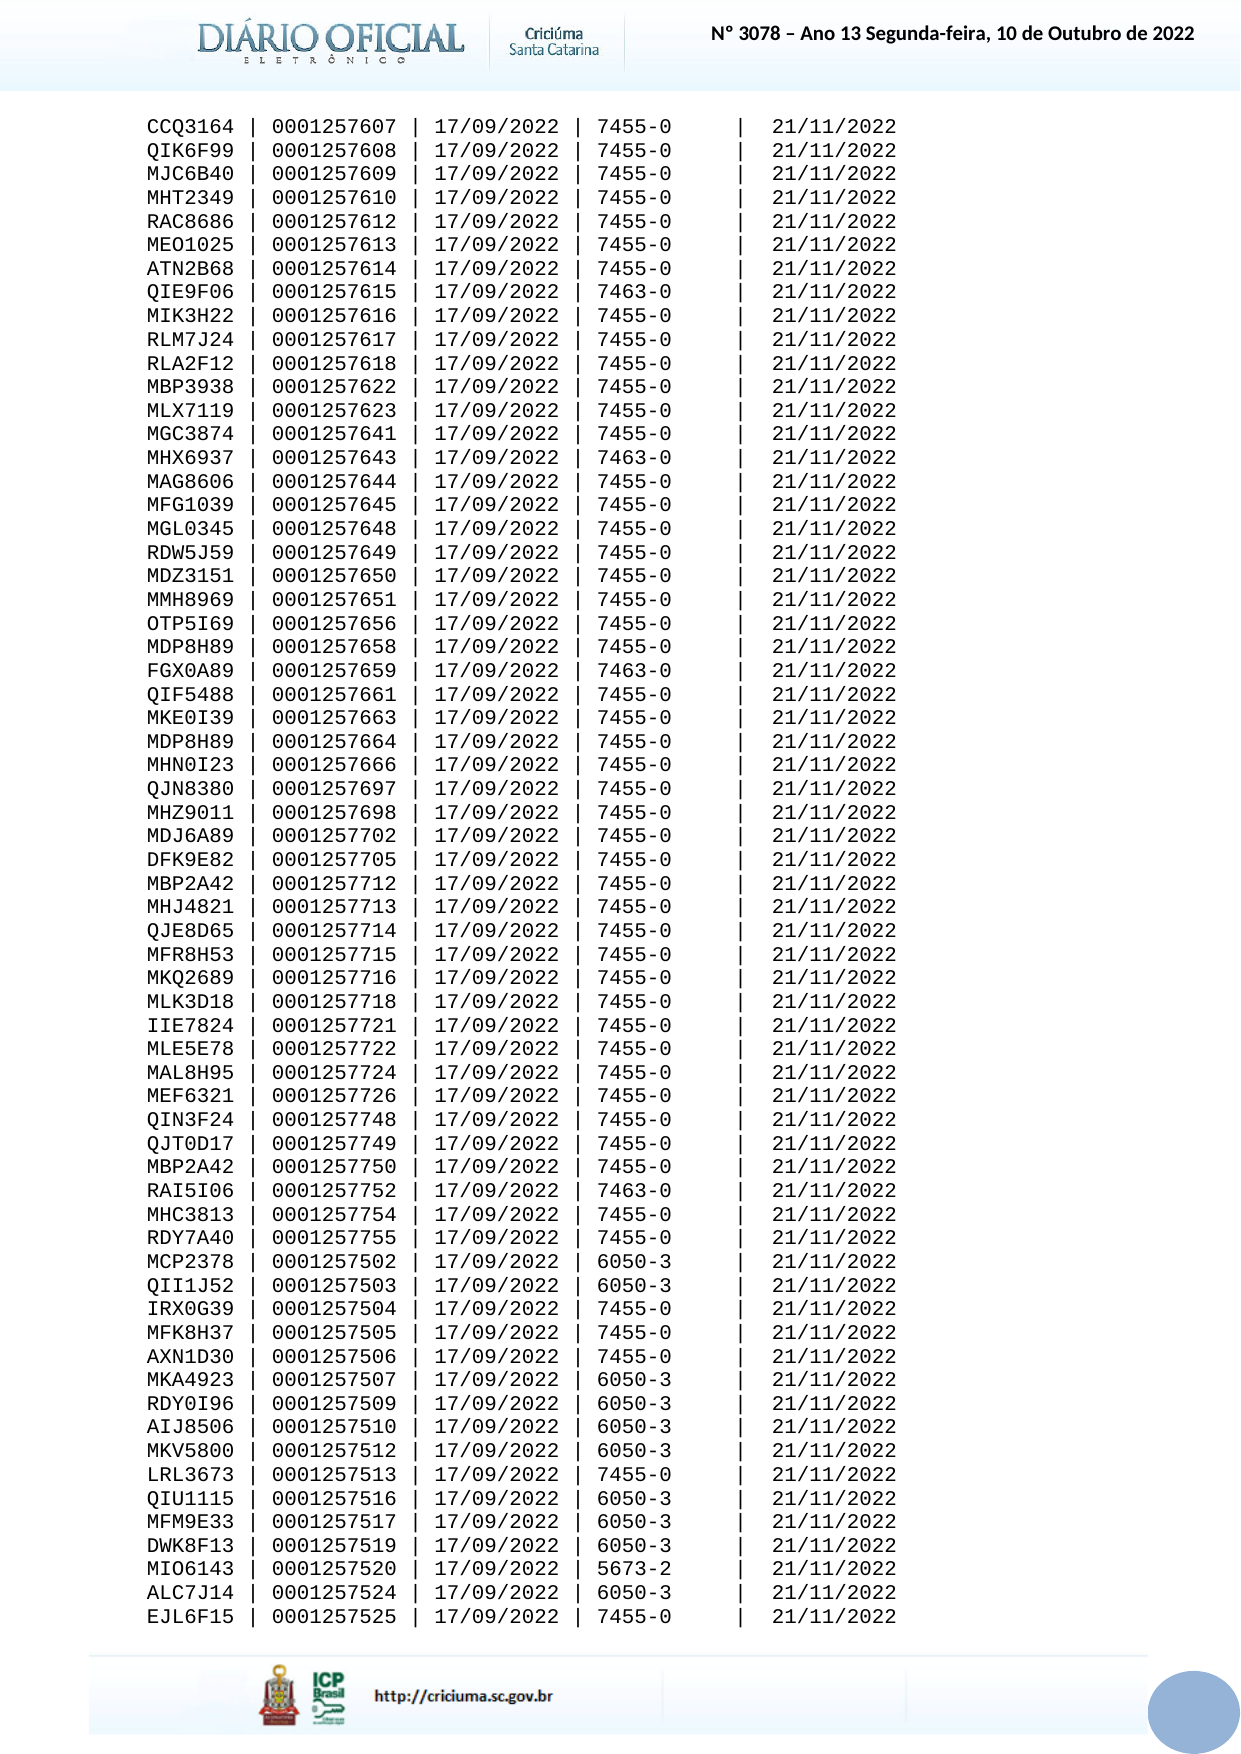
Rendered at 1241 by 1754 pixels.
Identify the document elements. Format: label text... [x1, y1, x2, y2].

text QIN3F24 | 0001257748 | 17/09/2022 | 7455-0 | 21/11/2022 [59, 1109, 1167, 1133]
text MIO6143 | 0001257520 | 17/09/2022 | 5673-2 | 21/11/2022 [59, 1558, 1167, 1582]
text QIE9F06 | 0001257615 | 17/09/2022 | 7463-0 | 21/11/2022 [59, 282, 1167, 305]
text CCQ3164 | 0001257607 | 17/09/2022 | 7455-0 | 21/11/2022 [59, 116, 1167, 140]
text MIK3H22 | 0001257616 | 17/09/2022 | 7455-0 | 21/11/2022 [59, 305, 1167, 329]
text MHZ9011 | 0001257698 | 17/09/2022 | 7455-0 | 21/11/2022 [59, 802, 1167, 825]
text MDZ3151 | 0001257650 | 17/09/2022 | 7455-0 | 21/11/2022 [59, 565, 1167, 589]
text MHT2349 | 0001257610 | 17/09/2022 | 7455-0 | 21/11/2022 [59, 187, 1167, 211]
text QIK6F99 | 0001257608 | 17/09/2022 | 7455-0 | 21/11/2022 [59, 140, 1167, 163]
text QIU1115 | 0001257516 | 17/09/2022 | 6050-3 | 21/11/2022 [59, 1487, 1167, 1511]
text DWK8F13 | 0001257519 | 17/09/2022 | 6050-3 | 21/11/2022 [59, 1535, 1167, 1558]
text MFM9E33 | 0001257517 | 17/09/2022 | 6050-3 | 21/11/2022 [59, 1511, 1167, 1535]
text MKQ2689 | 0001257716 | 17/09/2022 | 7455-0 | 21/11/2022 [59, 967, 1167, 991]
text MHJ4821 | 0001257713 | 17/09/2022 | 7455-0 | 21/11/2022 [59, 896, 1167, 920]
text MFG1039 | 0001257645 | 17/09/2022 | 7455-0 | 21/11/2022 [59, 494, 1167, 518]
text MBP3938 | 0001257622 | 17/09/2022 | 7455-0 | 21/11/2022 [59, 376, 1167, 400]
text MLX7119 | 0001257623 | 17/09/2022 | 7455-0 | 21/11/2022 [59, 400, 1167, 423]
text MEO1025 | 0001257613 | 17/09/2022 | 7455-0 | 21/11/2022 [59, 234, 1167, 258]
text MEF6321 | 0001257726 | 17/09/2022 | 7455-0 | 21/11/2022 [59, 1086, 1167, 1109]
text DFK9E82 | 0001257705 | 17/09/2022 | 7455-0 | 21/11/2022 [59, 849, 1167, 873]
text IRX0G39 | 0001257504 | 17/09/2022 | 7455-0 | 21/11/2022 [59, 1298, 1167, 1322]
text MJC6B40 | 0001257609 | 17/09/2022 | 7455-0 | 21/11/2022 [59, 163, 1167, 187]
text RLA2F12 | 0001257618 | 17/09/2022 | 7455-0 | 21/11/2022 [59, 352, 1167, 376]
text RDW5J59 | 0001257649 | 17/09/2022 | 7455-0 | 21/11/2022 [59, 542, 1167, 565]
text AIJ8506 | 0001257510 | 17/09/2022 | 6050-3 | 21/11/2022 [59, 1417, 1167, 1440]
text MHN0I23 | 0001257666 | 17/09/2022 | 7455-0 | 21/11/2022 [59, 754, 1167, 778]
text MLK3D18 | 0001257718 | 17/09/2022 | 7455-0 | 21/11/2022 [59, 991, 1167, 1014]
text MAL8H95 | 0001257724 | 17/09/2022 | 7455-0 | 21/11/2022 [59, 1062, 1167, 1086]
text RDY7A40 | 0001257755 | 17/09/2022 | 7455-0 | 21/11/2022 [59, 1227, 1167, 1251]
text OTP5I69 | 0001257656 | 17/09/2022 | 7455-0 | 21/11/2022 [59, 613, 1167, 636]
text RDY0I96 | 0001257509 | 17/09/2022 | 6050-3 | 21/11/2022 [59, 1393, 1167, 1417]
text AXN1D30 | 0001257506 | 17/09/2022 | 7455-0 | 21/11/2022 [59, 1346, 1167, 1369]
text RAC8686 | 0001257612 | 17/09/2022 | 7455-0 | 21/11/2022 [59, 211, 1167, 234]
text MBP2A42 | 0001257750 | 17/09/2022 | 7455-0 | 21/11/2022 [59, 1156, 1167, 1180]
text QJE8D65 | 0001257714 | 17/09/2022 | 7455-0 | 21/11/2022 [59, 920, 1167, 944]
text MMH8969 | 0001257651 | 17/09/2022 | 7455-0 | 21/11/2022 [59, 589, 1167, 613]
text RLM7J24 | 0001257617 | 17/09/2022 | 7455-0 | 21/11/2022 [59, 329, 1167, 352]
text MFK8H37 | 0001257505 | 17/09/2022 | 7455-0 | 21/11/2022 [59, 1322, 1167, 1346]
text QII1J52 | 0001257503 | 17/09/2022 | 6050-3 | 21/11/2022 [59, 1275, 1167, 1298]
text ATN2B68 | 0001257614 | 17/09/2022 | 7455-0 | 21/11/2022 [59, 258, 1167, 282]
text MCP2378 | 0001257502 | 17/09/2022 | 6050-3 | 21/11/2022 [59, 1251, 1167, 1275]
text MDP8H89 | 0001257664 | 17/09/2022 | 7455-0 | 21/11/2022 [59, 731, 1167, 754]
text QJN8380 | 0001257697 | 17/09/2022 | 7455-0 | 21/11/2022 [59, 778, 1167, 802]
text MFR8H53 | 0001257715 | 17/09/2022 | 7455-0 | 21/11/2022 [59, 944, 1167, 967]
text MGL0345 | 0001257648 | 17/09/2022 | 7455-0 | 21/11/2022 [59, 518, 1167, 542]
text FGX0A89 | 0001257659 | 17/09/2022 | 7463-0 | 21/11/2022 [59, 660, 1167, 683]
text RAI5I06 | 0001257752 | 17/09/2022 | 7463-0 | 21/11/2022 [59, 1180, 1167, 1204]
text MKE0I39 | 0001257663 | 17/09/2022 | 7455-0 | 21/11/2022 [59, 707, 1167, 731]
text MDP8H89 | 0001257658 | 17/09/2022 | 7455-0 | 21/11/2022 [59, 636, 1167, 660]
text MBP2A42 | 0001257712 | 17/09/2022 | 7455-0 | 21/11/2022 [59, 873, 1167, 896]
text QJT0D17 | 0001257749 | 17/09/2022 | 7455-0 | 21/11/2022 [59, 1133, 1167, 1156]
text MGC3874 | 0001257641 | 17/09/2022 | 7455-0 | 21/11/2022 [59, 423, 1167, 447]
text MAG8606 | 0001257644 | 17/09/2022 | 7455-0 | 21/11/2022 [59, 471, 1167, 494]
text EJL6F15 | 0001257525 | 17/09/2022 | 7455-0 | 21/11/2022 [59, 1606, 1167, 1629]
text MLE5E78 | 0001257722 | 17/09/2022 | 7455-0 | 21/11/2022 [59, 1038, 1167, 1062]
text MHC3813 | 0001257754 | 17/09/2022 | 7455-0 | 21/11/2022 [59, 1204, 1167, 1227]
text IIE7824 | 0001257721 | 17/09/2022 | 7455-0 | 21/11/2022 [59, 1014, 1167, 1038]
text ALC7J14 | 0001257524 | 17/09/2022 | 6050-3 | 21/11/2022 [59, 1582, 1167, 1606]
text LRL3673 | 0001257513 | 17/09/2022 | 7455-0 | 21/11/2022 [59, 1464, 1167, 1487]
text MKA4923 | 0001257507 | 17/09/2022 | 6050-3 | 21/11/2022 [59, 1369, 1167, 1393]
text MKV5800 | 0001257512 | 17/09/2022 | 6050-3 | 21/11/2022 [59, 1440, 1167, 1464]
text QIF5488 | 0001257661 | 17/09/2022 | 7455-0 | 21/11/2022 [59, 683, 1167, 707]
text MDJ6A89 | 0001257702 | 17/09/2022 | 7455-0 | 21/11/2022 [59, 825, 1167, 849]
text MHX6937 | 0001257643 | 17/09/2022 | 7463-0 | 21/11/2022 [59, 447, 1167, 471]
